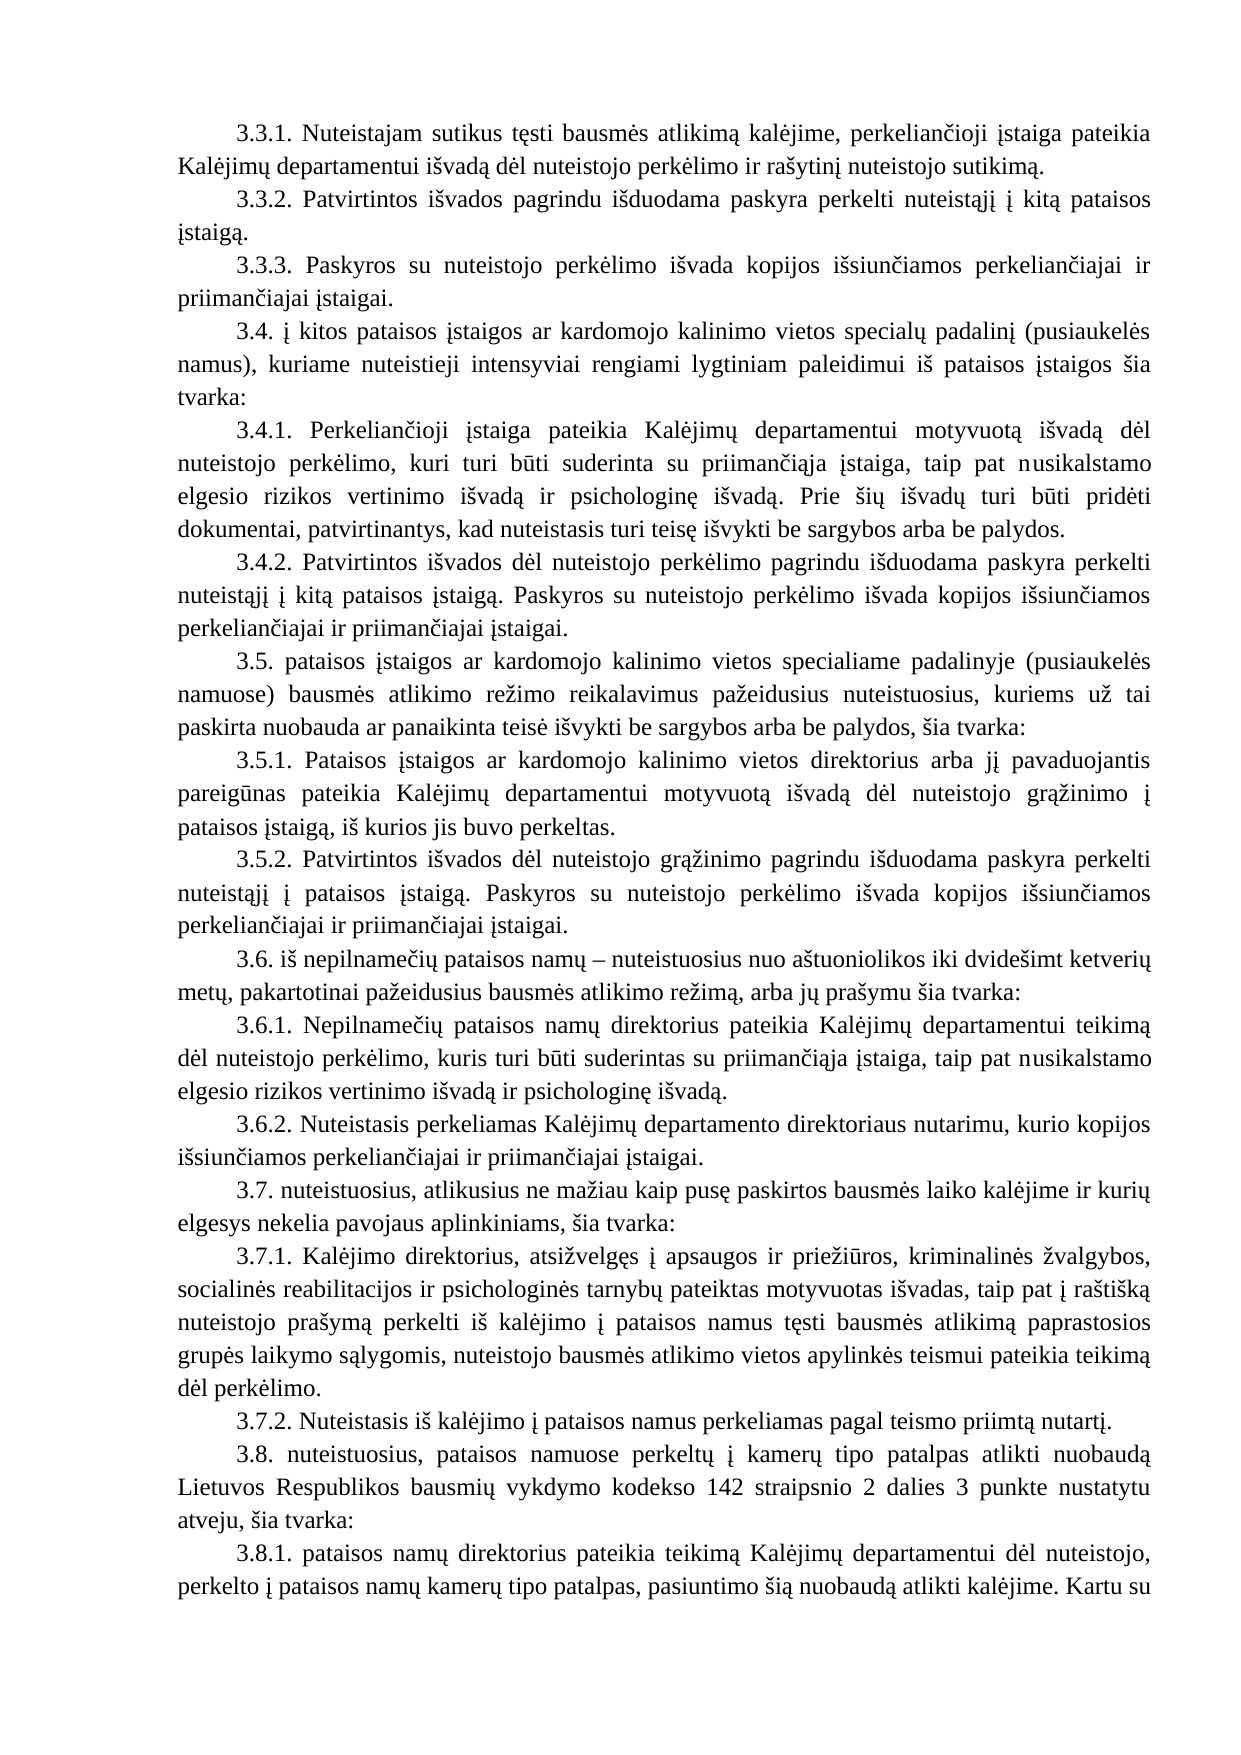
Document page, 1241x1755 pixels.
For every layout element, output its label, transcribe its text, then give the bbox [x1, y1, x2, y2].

text 3.4.2. Patvirtintos išvados dėl nuteistojo perkėlimo pagrindu išduodama paskyra perkelti nuteistąjį į kitą pataisos įstaigą. Paskyros su nuteistojo perkėlimo išvada kopijos išsiunčiamos perkeliančiajai ir priimančiajai įstaigai. [177, 547, 1152, 642]
text 3.3.1. Nuteistajam sutikus tęsti bausmės atlikimą kalėjime, perkeliančioji įstaiga pateikia Kalėjimų departamentui išvadą dėl nuteistojo perkėlimo ir rašytinį nuteistojo sutikimą. [177, 118, 1152, 180]
text 3.7. nuteistuosius, atlikusius ne mažiau kaip pusę paskirtos bausmės laiko kalėjime ir kurių elgesys nekelia pavojaus aplinkiniams, šia tvarka: [177, 1175, 1152, 1237]
text 3.5. pataisos įstaigos ar kardomojo kalinimo vietos specialiame padalinyje (pusiaukelės namuose) bausmės atlikimo režimo reikalavimus pažeidusius nuteistuosius, kuriems už tai paskirta nuobauda ar panaikinta teisė išvykti be sargybos arba be palydos, šia tvarka: [177, 646, 1152, 741]
text 3.3.2. Patvirtintos išvados pagrindu išduodama paskyra perkelti nuteistąjį į kitą pataisos įstaigą. [177, 184, 1152, 246]
text 3.3.3. Paskyros su nuteistojo perkėlimo išvada kopijos išsiunčiamos perkeliančiajai ir priimančiajai įstaigai. [177, 250, 1152, 312]
text 3.6. iš nepilnamečių pataisos namų – nuteistuosius nuo aštuoniolikos iki dvidešimt ketverių metų, pakartotinai pažeidusius bausmės atlikimo režimą, arba jų prašymu šia tvarka: [177, 944, 1152, 1005]
text 3.7.2. Nuteistasis iš kalėjimo į pataisos namus perkeliamas pagal teismo priimtą nutartį. [177, 1406, 1152, 1435]
text 3.4.1. Perkeliančioji įstaiga pateikia Kalėjimų departamentui motyvuotą išvadą dėl nuteistojo perkėlimo, kuri turi būti suderinta su priimančiąja įstaiga, taip pat nusikalstamo elgesio rizikos vertinimo išvadą ir psichologinę išvadą. Prie šių išvadų turi būti pridėti dokumentai, patvirtinantys, kad nuteistasis turi teisę išvykti be sargybos arba be palydos. [177, 415, 1152, 543]
text 3.8.1. pataisos namų direktorius pateikia teikimą Kalėjimų departamentui dėl nuteistojo, perkelto į pataisos namų kamerų tipo patalpas, pasiuntimo šią nuobaudą atlikti kalėjime. Kartu su [177, 1538, 1152, 1600]
text 3.8. nuteistuosius, pataisos namuose perkeltų į kamerų tipo patalpas atlikti nuobaudą Lietuvos Respublikos bausmių vykdymo kodekso 142 straipsnio 2 dalies 3 punkte nustatytu atveju, šia tvarka: [177, 1439, 1152, 1534]
text 3.5.1. Pataisos įstaigos ar kardomojo kalinimo vietos direktorius arba jį pavaduojantis pareigūnas pateikia Kalėjimų departamentui motyvuotą išvadą dėl nuteistojo grąžinimo į pataisos įstaigą, iš kurios jis buvo perkeltas. [177, 746, 1152, 840]
text 3.6.1. Nepilnamečių pataisos namų direktorius pateikia Kalėjimų departamentui teikimą dėl nuteistojo perkėlimo, kuris turi būti suderintas su priimančiąja įstaiga, taip pat nusikalstamo elgesio rizikos vertinimo išvadą ir psichologinę išvadą. [177, 1010, 1152, 1104]
text 3.7.1. Kalėjimo direktorius, atsižvelgęs į apsaugos ir priežiūros, kriminalinės žvalgybos, socialinės reabilitacijos ir psichologinės tarnybų pateiktas motyvuotas išvadas, taip pat į raštišką nuteistojo prašymą perkelti iš kalėjimo į pataisos namus tęsti bausmės atlikimą paprastosios grupės laikymo sąlygomis, nuteistojo bausmės atlikimo vietos apylinkės teismui pateikia teikimą dėl perkėlimo. [177, 1241, 1152, 1402]
text 3.5.2. Patvirtintos išvados dėl nuteistojo grąžinimo pagrindu išduodama paskyra perkelti nuteistąjį į pataisos įstaigą. Paskyros su nuteistojo perkėlimo išvada kopijos išsiunčiamos perkeliančiajai ir priimančiajai įstaigai. [177, 844, 1152, 939]
text 3.4. į kitos pataisos įstaigos ar kardomojo kalinimo vietos specialų padalinį (pusiaukelės namus), kuriame nuteistieji intensyviai rengiami lygtiniam paleidimui iš pataisos įstaigos šia tvarka: [177, 316, 1152, 411]
text 3.6.2. Nuteistasis perkeliamas Kalėjimų departamento direktoriaus nutarimu, kurio kopijos išsiunčiamos perkeliančiajai ir priimančiajai įstaigai. [177, 1109, 1152, 1171]
